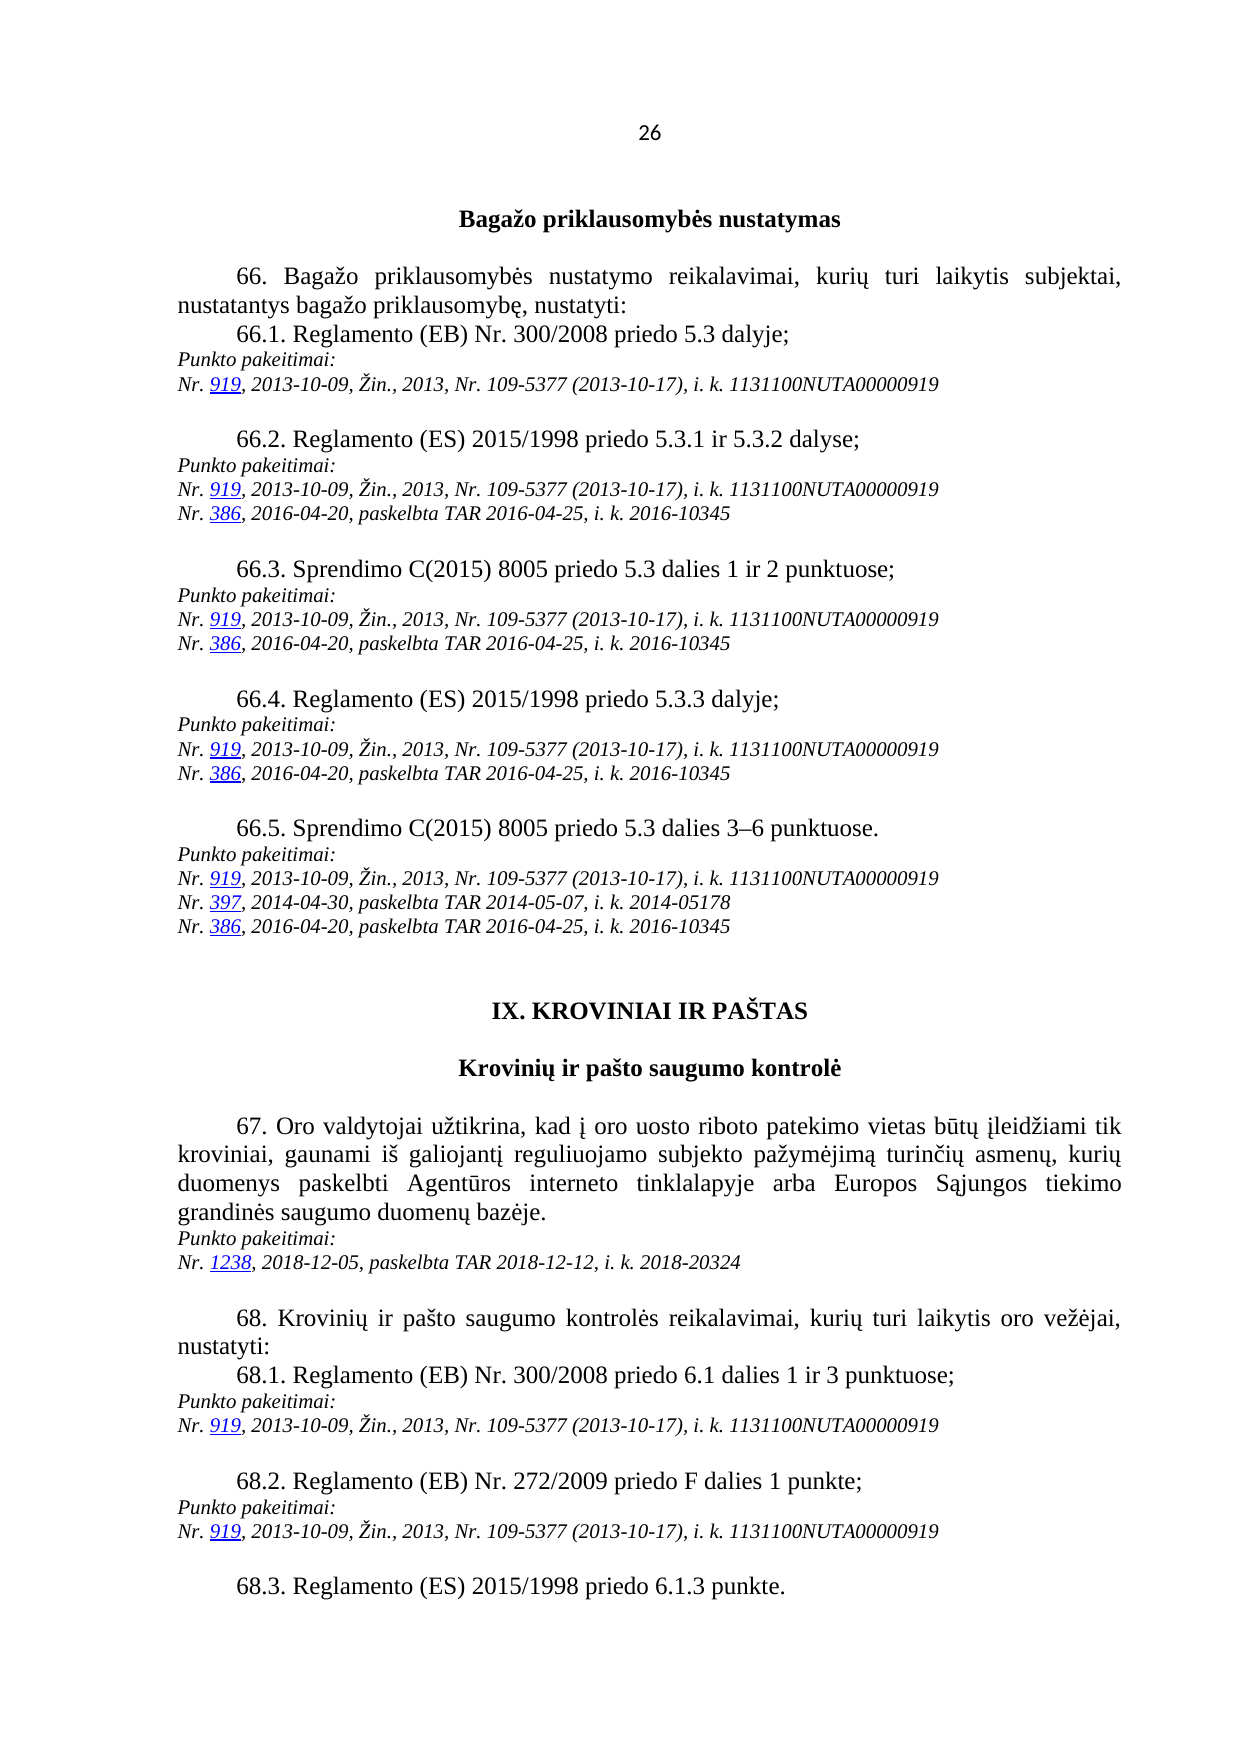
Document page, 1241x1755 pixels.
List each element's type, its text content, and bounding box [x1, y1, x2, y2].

text Nr. 386, 2016-04-20, paskelbta TAR 2016-04-25, i. k. 2016-10345 [177, 631, 1122, 655]
text 66.1. Reglamento (EB) Nr. 300/2008 priedo 5.3 dalyje; [177, 319, 1122, 347]
text 66.2. Reglamento (ES) 2015/1998 priedo 5.3.1 ir 5.3.2 dalyse; [177, 424, 1122, 453]
text Nr. 386, 2016-04-20, paskelbta TAR 2016-04-25, i. k. 2016-10345 [177, 501, 1122, 525]
text Punkto pakeitimai: [177, 712, 1122, 736]
text Nr. 397, 2014-04-30, paskelbta TAR 2014-05-07, i. k. 2014-05178 [177, 890, 1122, 914]
text Nr. 919, 2013-10-09, Žin., 2013, Nr. 109-5377 (2013-10-17), i. k. 1131100NUTA00000919 [177, 477, 1122, 501]
text Nr. 919, 2013-10-09, Žin., 2013, Nr. 109-5377 (2013-10-17), i. k. 1131100NUTA00000919 [177, 1519, 1122, 1543]
text Bagažo priklausomybės nustatymas [177, 204, 1122, 232]
text Punkto pakeitimai: [177, 1226, 1122, 1250]
text 66.4. Reglamento (ES) 2015/1998 priedo 5.3.3 dalyje; [177, 684, 1122, 712]
text Krovinių ir pašto saugumo kontrolė [177, 1053, 1122, 1082]
text Nr. 1238, 2018-12-05, paskelbta TAR 2018-12-12, i. k. 2018-20324 [177, 1250, 1122, 1274]
text IX. KROVINIAI IR PAŠTAS [177, 996, 1122, 1024]
text Nr. 386, 2016-04-20, paskelbta TAR 2016-04-25, i. k. 2016-10345 [177, 761, 1122, 784]
text Nr. 919, 2013-10-09, Žin., 2013, Nr. 109-5377 (2013-10-17), i. k. 1131100NUTA00000919 [177, 371, 1122, 396]
text Punkto pakeitimai: [177, 1389, 1122, 1413]
text 66.5. Sprendimo C(2015) 8005 priedo 5.3 dalies 3–6 punktuose. [177, 813, 1122, 842]
text Punkto pakeitimai: [177, 347, 1122, 371]
text Punkto pakeitimai: [177, 842, 1122, 866]
text 68.2. Reglamento (EB) Nr. 272/2009 priedo F dalies 1 punkte; [177, 1466, 1122, 1494]
text 66.3. Sprendimo C(2015) 8005 priedo 5.3 dalies 1 ir 2 punktuose; [177, 554, 1122, 583]
text 68.3. Reglamento (ES) 2015/1998 priedo 6.1.3 punkte. [177, 1571, 1122, 1600]
text Nr. 919, 2013-10-09, Žin., 2013, Nr. 109-5377 (2013-10-17), i. k. 1131100NUTA00000919 [177, 736, 1122, 761]
text 67. Oro valdytojai užtikrina, kad į oro uosto riboto patekimo vietas būtų įleidžiami tik kroviniai, gaunami iš galiojantį reguliuojamo subjekto pažymėjimą turinčių asmenų, kurių duomenys paskelbti Agentūros interneto tinklalapyje arba Europos Sąjungos tiekimo grandinės saugumo duomenų bazėje. [177, 1111, 1122, 1226]
text Punkto pakeitimai: [177, 453, 1122, 477]
text Nr. 919, 2013-10-09, Žin., 2013, Nr. 109-5377 (2013-10-17), i. k. 1131100NUTA00000919 [177, 1413, 1122, 1437]
text Punkto pakeitimai: [177, 1494, 1122, 1519]
text 68. Krovinių ir pašto saugumo kontrolės reikalavimai, kurių turi laikytis oro vežėjai, nustatyti: [177, 1303, 1122, 1360]
text Punkto pakeitimai: [177, 583, 1122, 607]
text 66. Bagažo priklausomybės nustatymo reikalavimai, kurių turi laikytis subjektai, nustatantys bagažo priklausomybę, nustatyti: [177, 261, 1122, 319]
text 68.1. Reglamento (EB) Nr. 300/2008 priedo 6.1 dalies 1 ir 3 punktuose; [177, 1360, 1122, 1389]
text Nr. 386, 2016-04-20, paskelbta TAR 2016-04-25, i. k. 2016-10345 [177, 914, 1122, 938]
text Nr. 919, 2013-10-09, Žin., 2013, Nr. 109-5377 (2013-10-17), i. k. 1131100NUTA00000919 [177, 866, 1122, 890]
text Nr. 919, 2013-10-09, Žin., 2013, Nr. 109-5377 (2013-10-17), i. k. 1131100NUTA00000919 [177, 607, 1122, 631]
